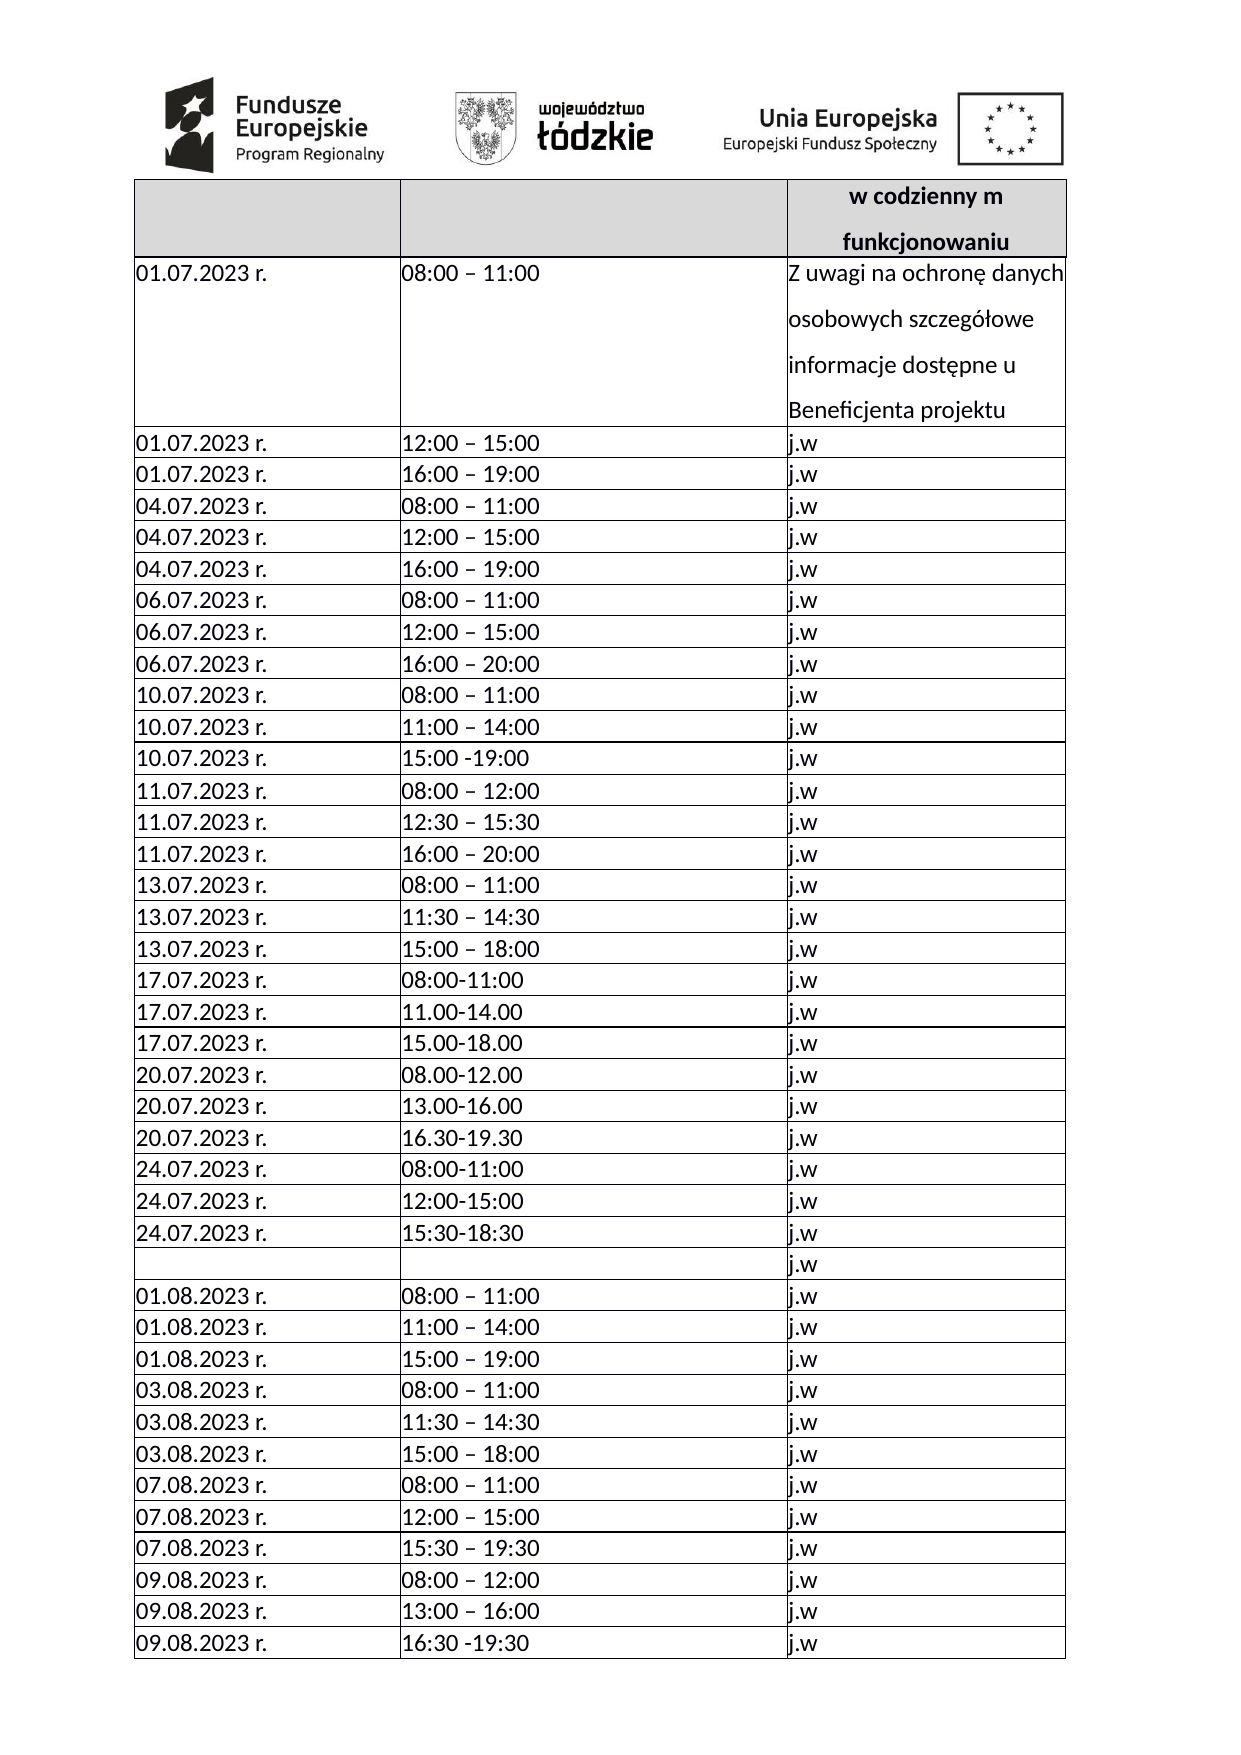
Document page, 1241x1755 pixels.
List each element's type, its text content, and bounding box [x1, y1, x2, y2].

table_cell 01.08.2023 r. [135, 1311, 400, 1342]
table_cell 12:00-15:00 [401, 1185, 787, 1216]
table_cell 07.08.2023 r. [135, 1469, 400, 1500]
table_cell j.w [788, 1501, 1065, 1531]
table_cell j.w [788, 1438, 1065, 1468]
table_header w codzienny m funkcjonowaniu [788, 180, 1066, 256]
table_cell 09.08.2023 r. [135, 1596, 400, 1626]
table_cell j.w [788, 1343, 1065, 1373]
table_cell 24.07.2023 r. [135, 1185, 400, 1216]
table_cell 09.08.2023 r. [135, 1564, 400, 1594]
table_cell j.w [788, 1469, 1065, 1500]
table_cell Z uwagi na ochronę danych osobowych szczegółowe informacje dostępne u Beneficjenta projektu [788, 258, 1065, 426]
table_cell j.w [788, 458, 1065, 489]
table_cell 17.07.2023 r. [135, 996, 400, 1026]
table_cell j.w [788, 585, 1065, 615]
table_cell 12:30 – 15:30 [401, 806, 787, 837]
table_cell 06.07.2023 r. [135, 585, 400, 615]
table_cell 15:00 – 18:00 [401, 1438, 787, 1468]
table_cell j.w [788, 1091, 1065, 1121]
table_cell j.w [788, 1122, 1065, 1153]
table_cell 08:00 – 11:00 [401, 870, 787, 900]
table_cell 11:30 – 14:30 [401, 1406, 787, 1437]
table_cell 24.07.2023 r. [135, 1154, 400, 1184]
table_cell j.w [788, 1533, 1065, 1563]
table_cell j.w [788, 1280, 1065, 1310]
table_cell 16:30 -19:30 [401, 1627, 787, 1658]
table_cell 12:00 – 15:00 [401, 427, 787, 457]
table_cell 13:00 – 16:00 [401, 1596, 787, 1626]
table_cell 10.07.2023 r. [135, 679, 400, 710]
table_cell j.w [788, 901, 1065, 932]
table_cell 01.07.2023 r. [135, 258, 400, 426]
table_cell 17.07.2023 r. [135, 964, 400, 995]
table_cell j.w [788, 1217, 1065, 1247]
table_cell j.w [788, 1059, 1065, 1089]
table_cell 08:00 – 11:00 [401, 679, 787, 710]
table_cell 01.07.2023 r. [135, 458, 400, 489]
table_cell 08:00 – 12:00 [401, 1564, 787, 1594]
table_cell 08:00-11:00 [401, 964, 787, 995]
table_cell j.w [788, 996, 1065, 1026]
table_cell 08:00 – 11:00 [401, 1469, 787, 1500]
table_cell 10.07.2023 r. [135, 743, 400, 774]
table_cell 01.08.2023 r. [135, 1343, 400, 1373]
table_cell j.w [788, 1627, 1065, 1658]
table_cell j.w [788, 1596, 1065, 1626]
table_cell j.w [788, 711, 1065, 741]
table_cell 12:00 – 15:00 [401, 616, 787, 647]
table_cell j.w [788, 1406, 1065, 1437]
table_cell j.w [788, 806, 1065, 837]
table_cell 20.07.2023 r. [135, 1091, 400, 1121]
table_cell [135, 1248, 400, 1279]
table_cell j.w [788, 838, 1065, 868]
table_cell 17.07.2023 r. [135, 1028, 400, 1058]
table_cell 08:00 – 11:00 [401, 1375, 787, 1405]
table_cell j.w [788, 1248, 1065, 1279]
table_cell 15:30-18:30 [401, 1217, 787, 1247]
table_cell j.w [788, 553, 1065, 583]
table_cell j.w [788, 427, 1065, 457]
table_cell j.w [788, 1564, 1065, 1594]
table_cell 09.08.2023 r. [135, 1627, 400, 1658]
table_cell 03.08.2023 r. [135, 1406, 400, 1437]
table_cell 11:00 – 14:00 [401, 711, 787, 741]
table_cell 16:00 – 20:00 [401, 838, 787, 868]
table_cell 13.07.2023 r. [135, 901, 400, 932]
table_cell 04.07.2023 r. [135, 490, 400, 520]
table_cell j.w [788, 870, 1065, 900]
table_cell 03.08.2023 r. [135, 1438, 400, 1468]
table_cell 10.07.2023 r. [135, 711, 400, 741]
table_cell 11.00-14.00 [401, 996, 787, 1026]
table_cell j.w [788, 1028, 1065, 1058]
table_cell 04.07.2023 r. [135, 553, 400, 583]
table_cell j.w [788, 1154, 1065, 1184]
table_cell 16.30-19.30 [401, 1122, 787, 1153]
table_cell 11:00 – 14:00 [401, 1311, 787, 1342]
table_cell j.w [788, 648, 1065, 678]
table_cell j.w [788, 1185, 1065, 1216]
table_cell 11.07.2023 r. [135, 806, 400, 837]
table_cell j.w [788, 1375, 1065, 1405]
table_header [401, 180, 787, 256]
table_cell 06.07.2023 r. [135, 616, 400, 647]
table_cell j.w [788, 521, 1065, 552]
table_cell 20.07.2023 r. [135, 1122, 400, 1153]
table_cell 16:00 – 19:00 [401, 553, 787, 583]
table_cell 01.08.2023 r. [135, 1280, 400, 1310]
table_cell 07.08.2023 r. [135, 1533, 400, 1563]
table_cell 12:00 – 15:00 [401, 1501, 787, 1531]
table_cell j.w [788, 616, 1065, 647]
table_cell 08:00 – 11:00 [401, 490, 787, 520]
table_cell j.w [788, 964, 1065, 995]
table_cell 08:00 – 11:00 [401, 1280, 787, 1310]
table_cell [401, 1248, 787, 1279]
table_cell 13.00-16.00 [401, 1091, 787, 1121]
table_cell 15:00 – 19:00 [401, 1343, 787, 1373]
table_cell 01.07.2023 r. [135, 427, 400, 457]
table_cell 11:30 – 14:30 [401, 901, 787, 932]
table_cell 11.07.2023 r. [135, 838, 400, 868]
table_cell j.w [788, 933, 1065, 963]
table_cell 08:00 – 11:00 [401, 585, 787, 615]
table_cell 06.07.2023 r. [135, 648, 400, 678]
table_cell 15:00 – 18:00 [401, 933, 787, 963]
table_cell 13.07.2023 r. [135, 933, 400, 963]
table_cell j.w [788, 490, 1065, 520]
table_header [135, 180, 400, 256]
table_cell 04.07.2023 r. [135, 521, 400, 552]
table_cell 15.00-18.00 [401, 1028, 787, 1058]
table_cell 08:00 – 11:00 [401, 258, 787, 426]
picture [159, 77, 1067, 175]
table_cell j.w [788, 679, 1065, 710]
table_cell 07.08.2023 r. [135, 1501, 400, 1531]
table_cell j.w [788, 775, 1065, 805]
table_cell 08:00-11:00 [401, 1154, 787, 1184]
table_cell 20.07.2023 r. [135, 1059, 400, 1089]
table_cell 15:30 – 19:30 [401, 1533, 787, 1563]
table_cell 12:00 – 15:00 [401, 521, 787, 552]
table_cell 08:00 – 12:00 [401, 775, 787, 805]
table_cell j.w [788, 743, 1065, 774]
table_cell 24.07.2023 r. [135, 1217, 400, 1247]
table_cell 16:00 – 20:00 [401, 648, 787, 678]
table_cell 03.08.2023 r. [135, 1375, 400, 1405]
table_cell j.w [788, 1311, 1065, 1342]
table_cell 13.07.2023 r. [135, 870, 400, 900]
table_cell 08.00-12.00 [401, 1059, 787, 1089]
table_cell 11.07.2023 r. [135, 775, 400, 805]
table_cell 15:00 -19:00 [401, 743, 787, 774]
table_cell 16:00 – 19:00 [401, 458, 787, 489]
